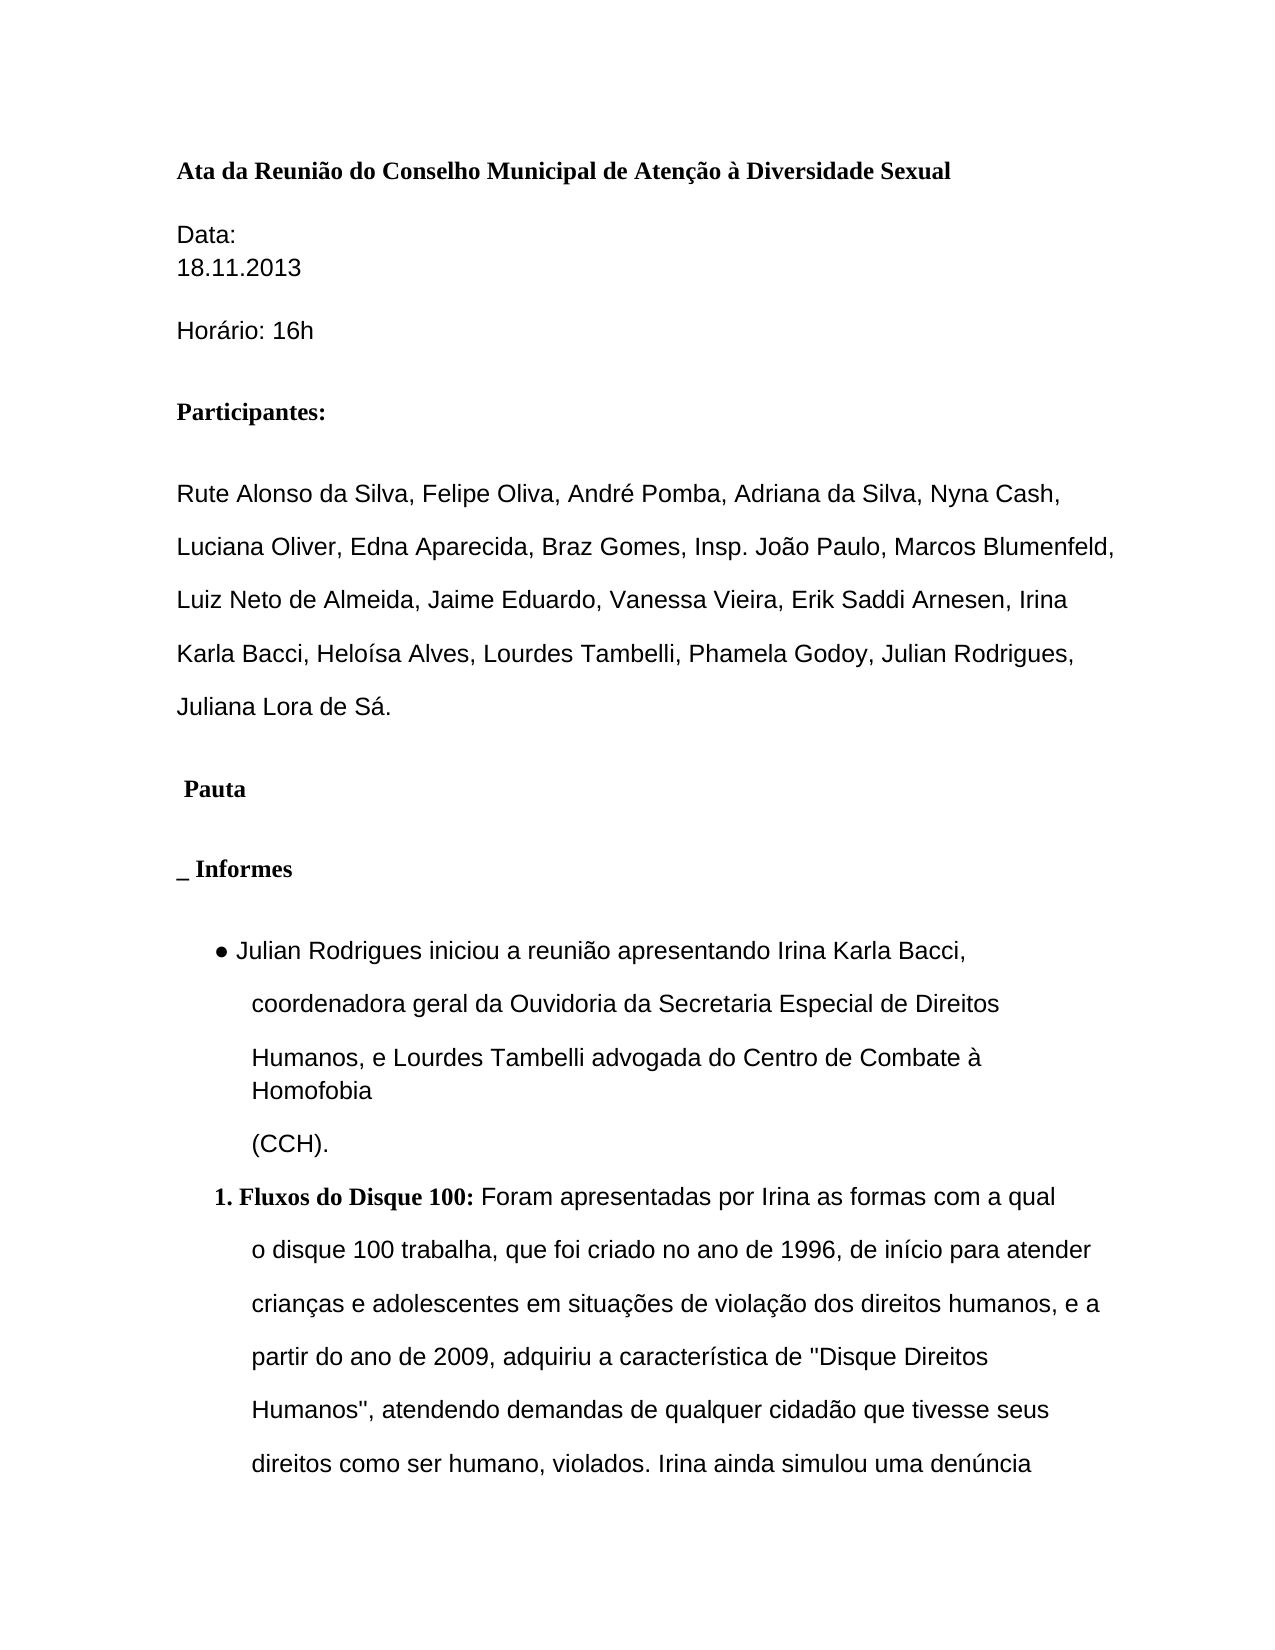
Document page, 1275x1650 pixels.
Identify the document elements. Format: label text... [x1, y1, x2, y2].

text Juliana Lora de Sá. [176, 692, 392, 721]
text Luciana Oliver, Edna Aparecida, Braz Gomes, Insp. João Paulo, Marcos Blumenfeld, [176, 532, 1118, 561]
text direitos como ser humano, violados. Irina ainda simulou uma denúncia [251, 1449, 1117, 1478]
text Humanos'', atendendo demandas de qualquer cidadão que tivesse seus [251, 1395, 1112, 1424]
text o disque 100 trabalha, que foi criado no ano de 1996, de início para atender [251, 1236, 1108, 1264]
text _ Informes [176, 854, 303, 883]
text Participantes: [176, 397, 342, 426]
text Horário: 16h [176, 316, 314, 345]
text Pauta [183, 774, 252, 802]
text Humanos, e Lourdes Tambelli advogada do Centro de Combate à Homofobia [251, 1043, 1108, 1105]
text Data: 18.11.2013 [176, 220, 349, 282]
text Karla Bacci, Heloísa Alves, Lourdes Tambelli, Phamela Godoy, Julian Rodrigues, [176, 639, 1118, 667]
text Rute Alonso da Silva, Felipe Oliva, André Pomba, Adriana da Silva, Nyna Cash, [176, 479, 1114, 508]
text ● Julian Rodrigues iniciou a reunião apresentando Irina Karla Bacci, [214, 936, 1112, 965]
text partir do ano de 2009, adquiriu a característica de ''Disque Direitos [251, 1342, 1103, 1371]
text crianças e adolescentes em situações de violação dos direitos humanos, e a [251, 1289, 1107, 1318]
text coordenadora geral da Ouvidoria da Secretaria Especial de Direitos [251, 989, 1099, 1018]
text Luiz Neto de Almeida, Jaime Eduardo, Vanessa Vieira, Erik Saddi Arnesen, Irina [176, 585, 1107, 614]
text Ata da Reunião do Conselho Municipal de Atenção à Diversidade Sexual [176, 156, 1038, 185]
text 1. Fluxos do Disque 100: Foram apresentadas por Irina as formas com a qual [214, 1182, 1103, 1211]
text (CCH). [251, 1129, 329, 1158]
